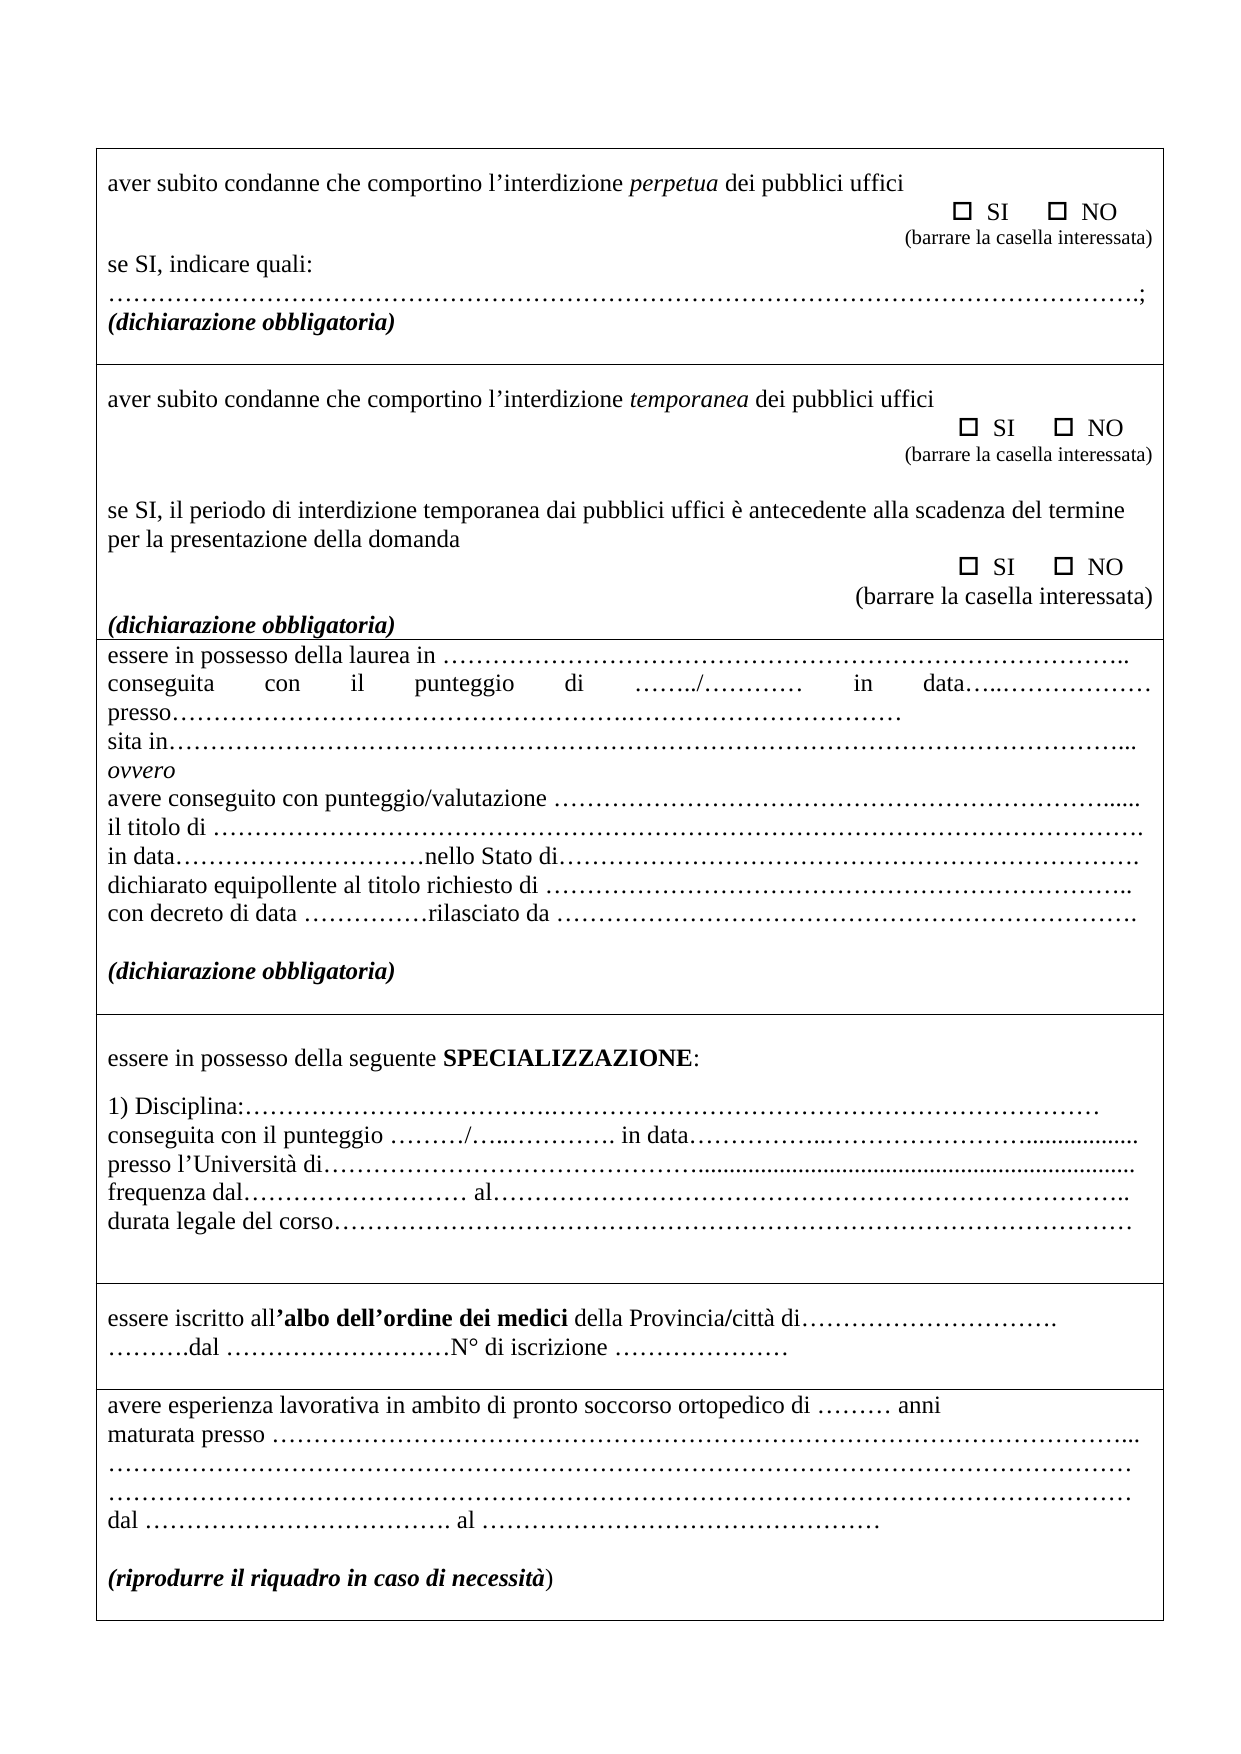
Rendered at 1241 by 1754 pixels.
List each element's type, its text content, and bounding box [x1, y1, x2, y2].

table_cell [73, 1389, 96, 1620]
table_cell avere esperienza lavorativa in ambito di pronto soccorso ortopedico di ……… anni maturata presso …………………………………………………………………………………………... …………………………………………………………………………………………………………… …………………………………………………………………………………………………………… dal ………………………………. al ………………………………………… (riprodurre il riquadro in caso di necessità) [97, 1390, 1163, 1620]
table_cell [73, 364, 96, 639]
table_cell aver subito condanne che comportino l’interdizione temporanea dei pubblici uffici  SI  NO (barrare la casella interessata) se SI, il periodo di interdizione temporanea dai pubblici uffici è antecedente alla scadenza del termine per la presentazione della domanda  SI  NO (barrare la casella interessata) (dichiarazione obbligatoria) [97, 365, 1163, 639]
table_cell essere in possesso della laurea in ……………………………………………………………………….. conseguita con il punteggio di ……../………… in data…..………………presso……………………………………………….…………………………… sita in……………………………………………………………………………………………………... ovvero avere conseguito con punteggio/valutazione …………………………………………………………...... il titolo di …………………………………………………………………………………………………. in data…………………………nello Stato di……………………………………………………………. dichiarato equipollente al titolo richiesto di …………………………………………………………….. con decreto di data ……………rilasciato da ……………………………………………………………. (dichiarazione obbligatoria) [97, 640, 1163, 1013]
table_cell essere in possesso della seguente SPECIALIZZAZIONE: 1) Disciplina:……………………………….………………………………………………………… conseguita con il punteggio ………/…..…………. in data……………..…………………….................. presso l’Università di………………………………………...................................................................... frequenza dal……………………… al………………………………………………………………….. durata legale del corso…………………………………………………………………………………… [97, 1015, 1163, 1283]
table_cell [73, 148, 96, 364]
table_cell [73, 1283, 96, 1389]
table_cell aver subito condanne che comportino l’interdizione perpetua dei pubblici uffici  SI  NO (barrare la casella interessata) se SI, indicare quali: …………………………………………………………………………………………………………….; (dichiarazione obbligatoria) [97, 149, 1163, 364]
table_cell [73, 639, 96, 1013]
table_cell [73, 1014, 96, 1283]
table_cell essere iscritto all’albo dell’ordine dei medici della Provincia/città di………………………….……….dal ………………………N° di iscrizione ………………… [97, 1284, 1163, 1389]
